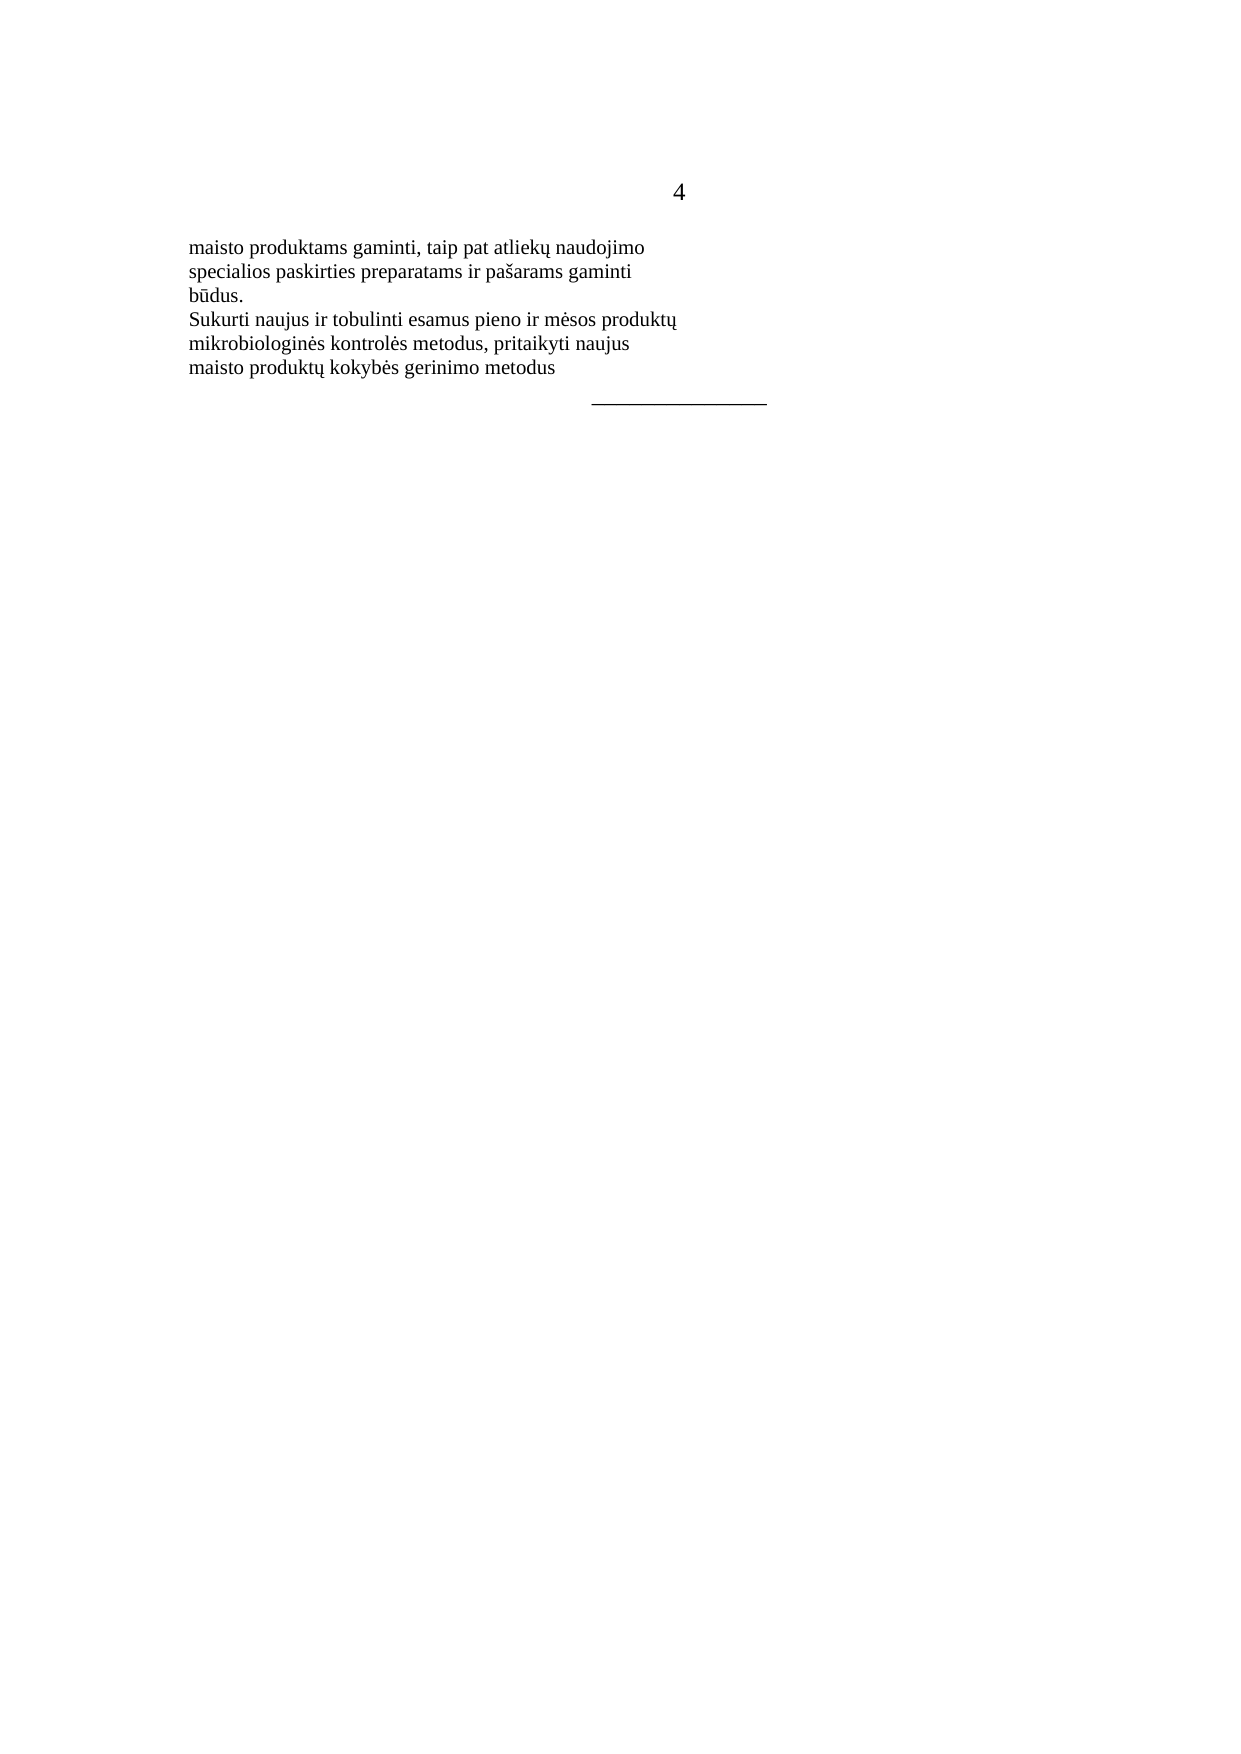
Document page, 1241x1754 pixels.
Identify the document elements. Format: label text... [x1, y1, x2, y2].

table_cell maisto produktams gaminti, taip pat atliekų naudojimo specialios paskirties preparatams ir pašarams gaminti būdus. Sukurti naujus ir tobulinti esamus pieno ir mėsos produktų mikrobiologinės kontrolės metodus, pritaikyti naujus maisto produktų kokybės gerinimo metodus [177, 235, 695, 379]
table_cell [695, 235, 851, 379]
text ______________ [177, 379, 1181, 408]
table_cell [851, 235, 1178, 379]
